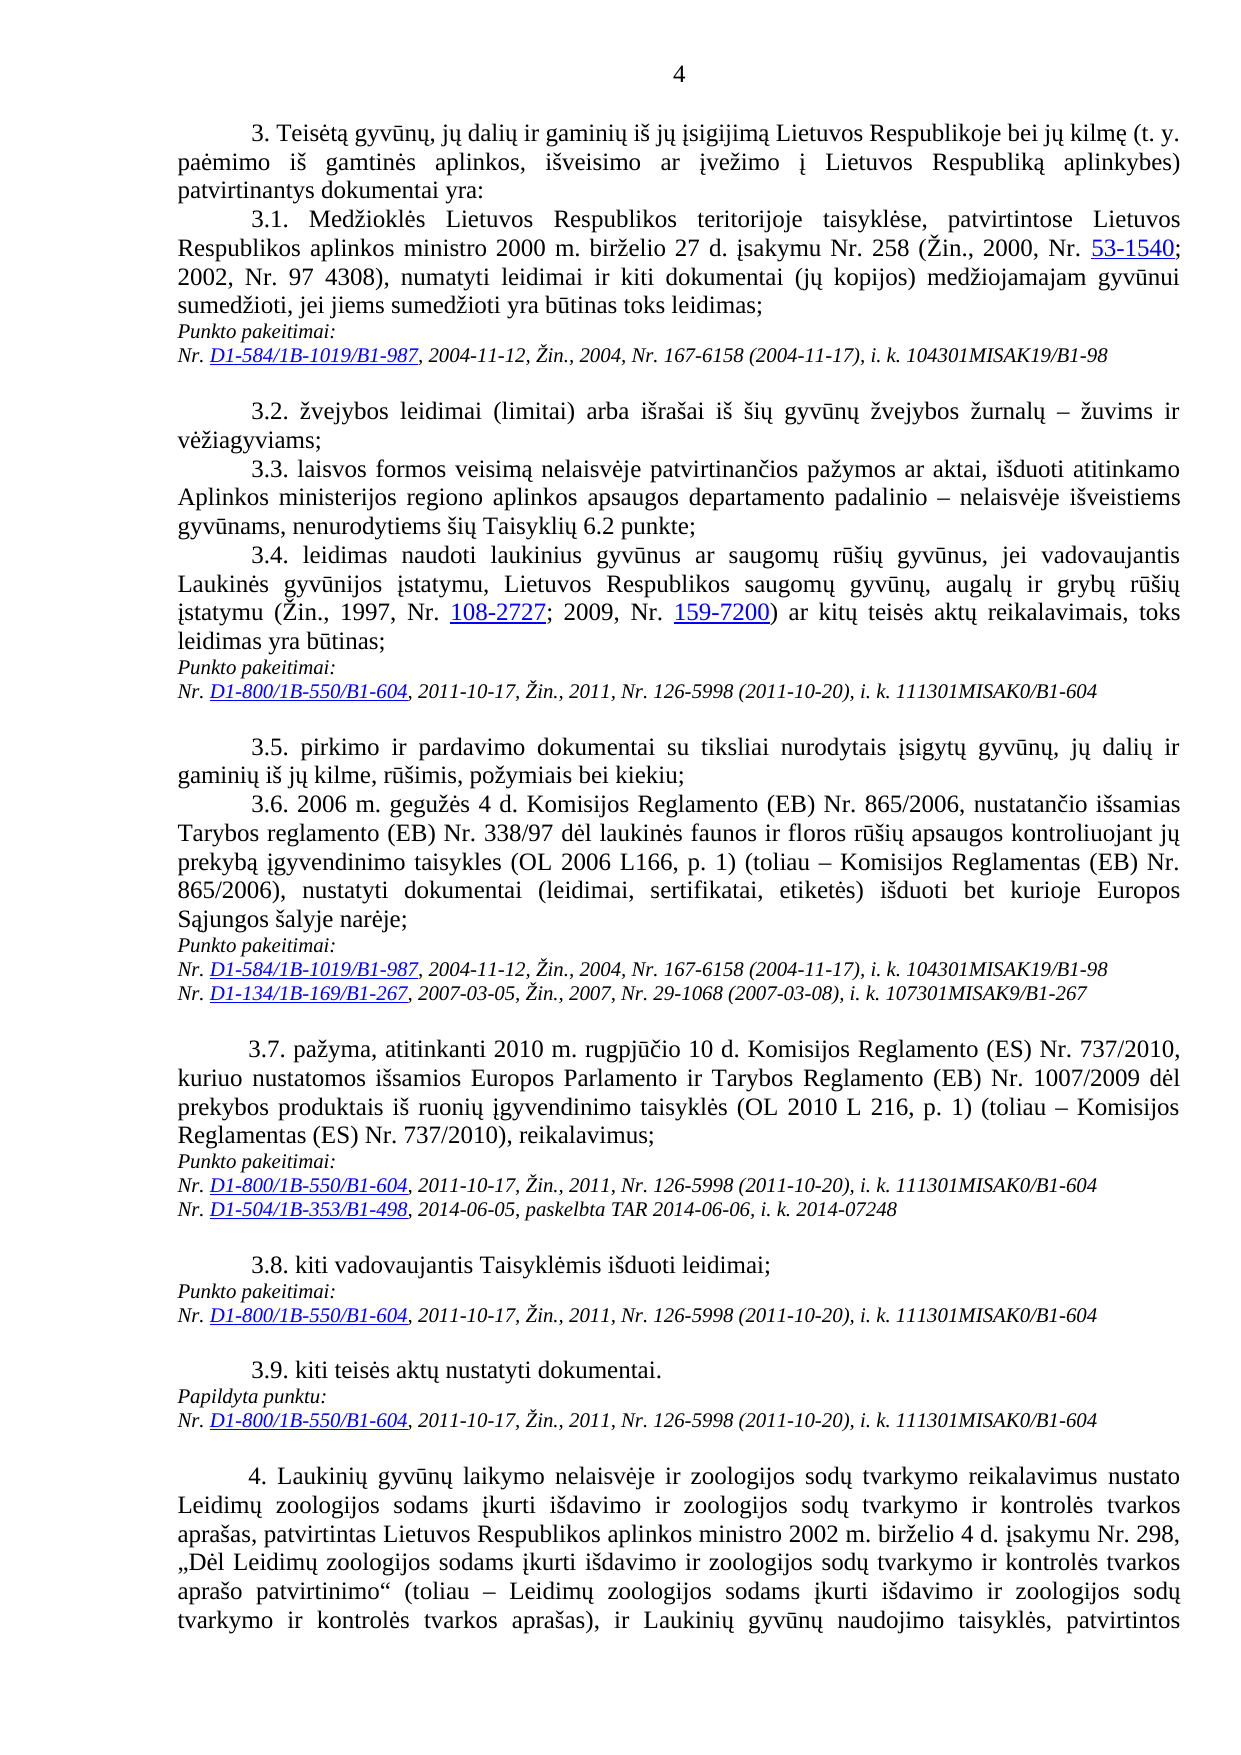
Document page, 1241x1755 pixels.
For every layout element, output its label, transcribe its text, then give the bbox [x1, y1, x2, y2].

text 3.5. pirkimo ir pardavimo dokumentai su tiksliai nurodytais įsigytų gyvūnų, jų dalių ir gaminių iš jų kilme, rūšimis, požymiais bei kiekiu; [177, 732, 1181, 789]
text 3. Teisėtą gyvūnų, jų dalių ir gaminių iš jų įsigijimą Lietuvos Respublikoje bei jų kilmę (t. y. paėmimo iš gamtinės aplinkos, išveisimo ar įvežimo į Lietuvos Respubliką aplinkybes) patvirtinantys dokumentai yra: [177, 118, 1181, 204]
text 3.1. Medžioklės Lietuvos Respublikos teritorijoje taisyklėse, patvirtintose Lietuvos Respublikos aplinkos ministro 2000 m. birželio 27 d. įsakymu Nr. 258 (Žin., 2000, Nr. 53-1540; 2002, Nr. 97 4308), numatyti leidimai ir kiti dokumentai (jų kopijos) medžiojamajam gyvūnui sumedžioti, jei jiems sumedžioti yra būtinas toks leidimas; [177, 204, 1181, 319]
text Nr. D1-800/1B-550/B1-604, 2011-10-17, Žin., 2011, Nr. 126-5998 (2011-10-20), i. k. 111301MISAK0/B1-604 [177, 1303, 1181, 1327]
text 3.8. kiti vadovaujantis Taisyklėmis išduoti leidimai; [177, 1250, 1181, 1279]
text Papildyta punktu: [177, 1384, 1181, 1408]
text Nr. D1-800/1B-550/B1-604, 2011-10-17, Žin., 2011, Nr. 126-5998 (2011-10-20), i. k. 111301MISAK0/B1-604 [177, 1408, 1181, 1432]
text Nr. D1-584/1B-1019/B1-987, 2004-11-12, Žin., 2004, Nr. 167-6158 (2004-11-17), i. k. 104301MISAK19/B1-98 [177, 343, 1181, 367]
text Nr. D1-800/1B-550/B1-604, 2011-10-17, Žin., 2011, Nr. 126-5998 (2011-10-20), i. k. 111301MISAK0/B1-604 [177, 679, 1181, 703]
text Nr. D1-584/1B-1019/B1-987, 2004-11-12, Žin., 2004, Nr. 167-6158 (2004-11-17), i. k. 104301MISAK19/B1-98 [177, 957, 1181, 981]
text Punkto pakeitimai: [177, 655, 1181, 679]
text Punkto pakeitimai: [177, 319, 1181, 343]
text Punkto pakeitimai: [177, 1279, 1181, 1303]
text Nr. D1-504/1B-353/B1-498, 2014-06-05, paskelbta TAR 2014-06-06, i. k. 2014-07248 [177, 1197, 1181, 1221]
text 3.3. laisvos formos veisimą nelaisvėje patvirtinančios pažymos ar aktai, išduoti atitinkamo Aplinkos ministerijos regiono aplinkos apsaugos departamento padalinio – nelaisvėje išveistiems gyvūnams, nenurodytiems šių Taisyklių 6.2 punkte; [177, 454, 1181, 540]
text 3.9. kiti teisės aktų nustatyti dokumentai. [177, 1356, 1181, 1384]
text Punkto pakeitimai: [177, 1149, 1181, 1173]
text 3.7. pažyma, atitinkanti 2010 m. rugpjūčio 10 d. Komisijos Reglamento (ES) Nr. 737/2010, kuriuo nustatomos išsamios Europos Parlamento ir Tarybos Reglamento (EB) Nr. 1007/2009 dėl prekybos produktais iš ruonių įgyvendinimo taisyklės (OL 2010 L 216, p. 1) (toliau – Komisijos Reglamentas (ES) Nr. 737/2010), reikalavimus; [177, 1034, 1181, 1149]
text 4. Laukinių gyvūnų laikymo nelaisvėje ir zoologijos sodų tvarkymo reikalavimus nustato Leidimų zoologijos sodams įkurti išdavimo ir zoologijos sodų tvarkymo ir kontrolės tvarkos aprašas, patvirtintas Lietuvos Respublikos aplinkos ministro 2002 m. birželio 4 d. įsakymu Nr. 298, „Dėl Leidimų zoologijos sodams įkurti išdavimo ir zoologijos sodų tvarkymo ir kontrolės tvarkos aprašo patvirtinimo“ (toliau – Leidimų zoologijos sodams įkurti išdavimo ir zoologijos sodų tvarkymo ir kontrolės tvarkos aprašas), ir Laukinių gyvūnų naudojimo taisyklės, patvirtintos [177, 1461, 1181, 1634]
text Nr. D1-134/1B-169/B1-267, 2007-03-05, Žin., 2007, Nr. 29-1068 (2007-03-08), i. k. 107301MISAK9/B1-267 [177, 981, 1181, 1005]
text 3.2. žvejybos leidimai (limitai) arba išrašai iš šių gyvūnų žvejybos žurnalų – žuvims ir vėžiagyviams; [177, 396, 1181, 454]
text 3.6. 2006 m. gegužės 4 d. Komisijos Reglamento (EB) Nr. 865/2006, nustatančio išsamias Tarybos reglamento (EB) Nr. 338/97 dėl laukinės faunos ir floros rūšių apsaugos kontroliuojant jų prekybą įgyvendinimo taisykles (OL 2006 L166, p. 1) (toliau – Komisijos Reglamentas (EB) Nr. 865/2006), nustatyti dokumentai (leidimai, sertifikatai, etiketės) išduoti bet kurioje Europos Sąjungos šalyje narėje; [177, 789, 1181, 933]
text 3.4. leidimas naudoti laukinius gyvūnus ar saugomų rūšių gyvūnus, jei vadovaujantis Laukinės gyvūnijos įstatymu, Lietuvos Respublikos saugomų gyvūnų, augalų ir grybų rūšių įstatymu (Žin., 1997, Nr. 108-2727; 2009, Nr. 159-7200) ar kitų teisės aktų reikalavimais, toks leidimas yra būtinas; [177, 540, 1181, 655]
text Nr. D1-800/1B-550/B1-604, 2011-10-17, Žin., 2011, Nr. 126-5998 (2011-10-20), i. k. 111301MISAK0/B1-604 [177, 1173, 1181, 1197]
text Punkto pakeitimai: [177, 933, 1181, 957]
